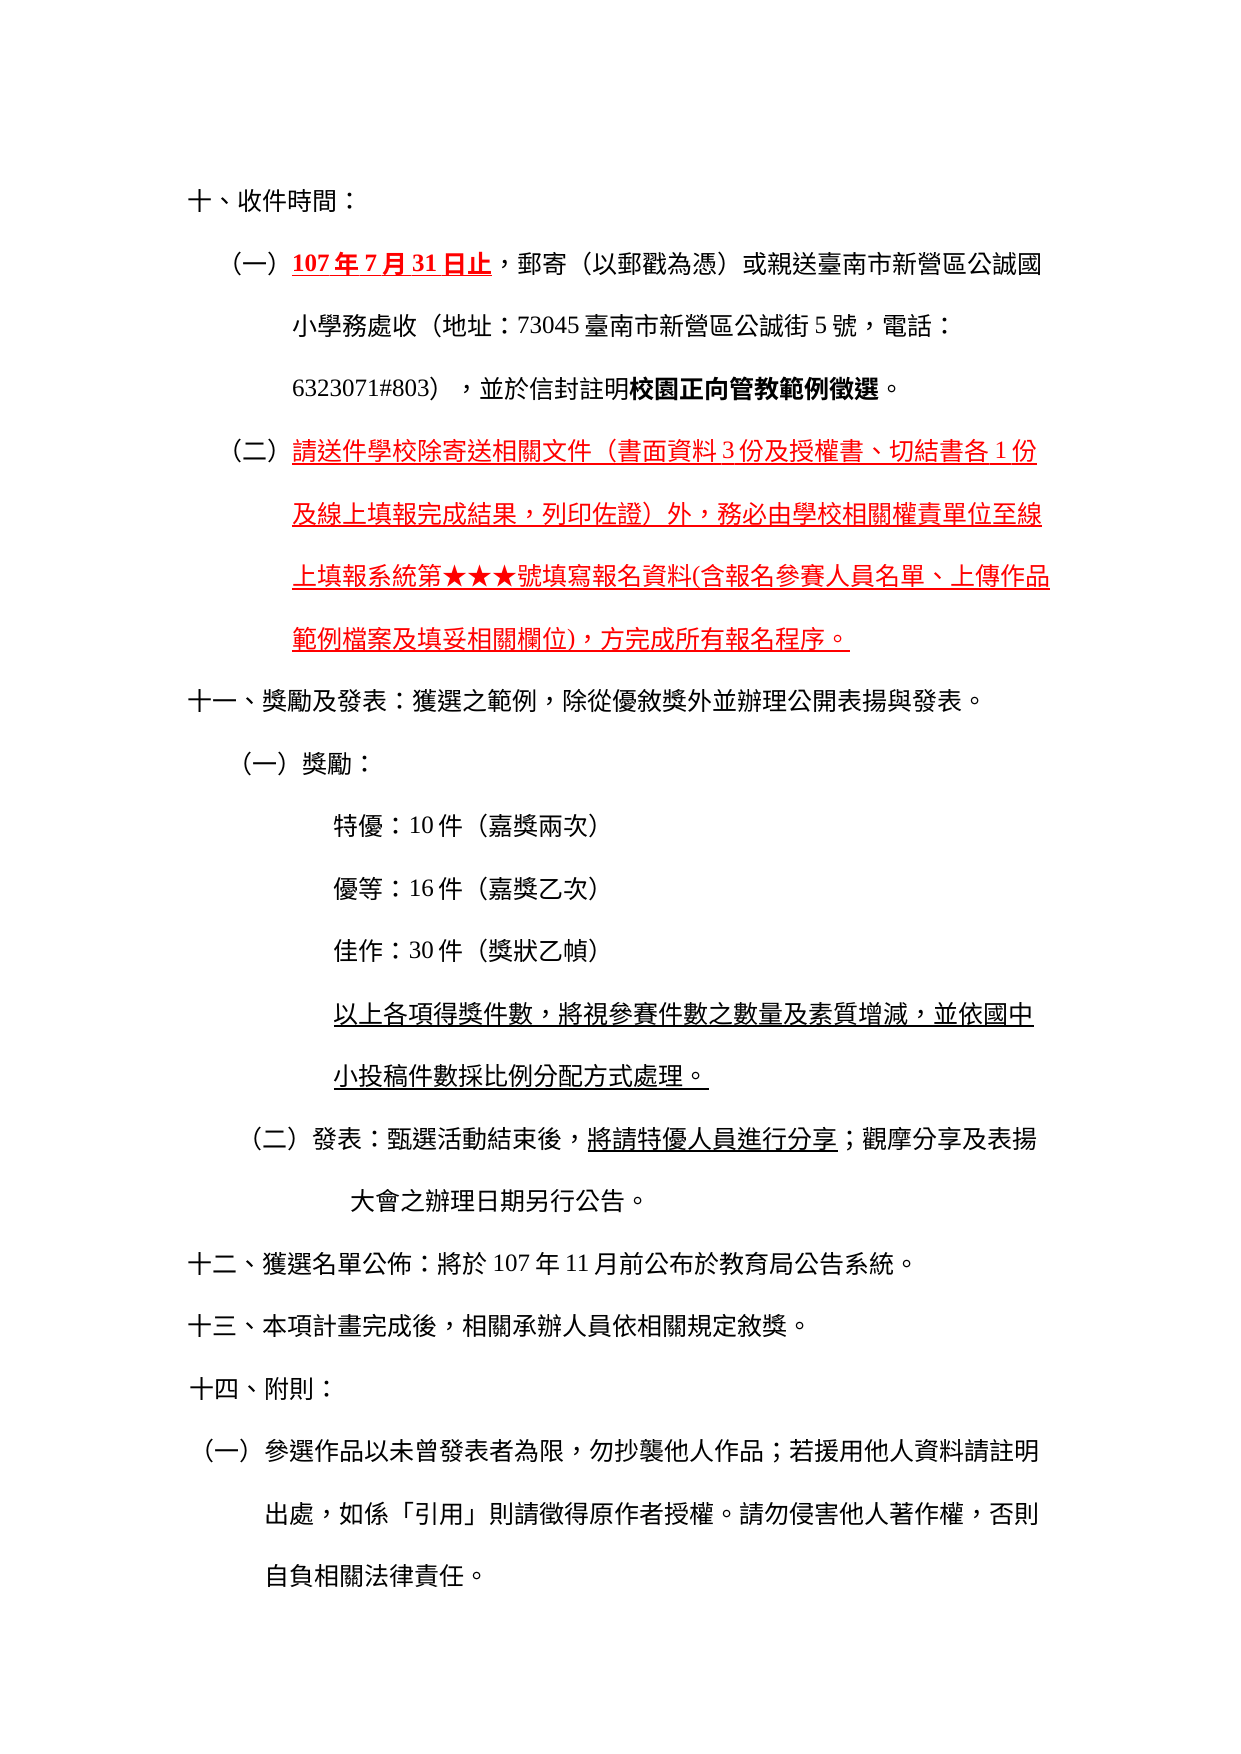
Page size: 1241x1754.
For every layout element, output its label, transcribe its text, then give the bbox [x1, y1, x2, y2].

text （一）獎勵： [187, 721, 1053, 783]
text （一）參選作品以未曾發表者為限，勿抄襲他人作品；若援用他人資料請註明出處，如係「引用」則請徵得原作者授權。請勿侵害他人著作權，否則自負相關法律責任。 [189, 1408, 1053, 1596]
text 十、收件時間： [187, 158, 1053, 221]
text 十四、附則： [189, 1346, 1053, 1408]
text 佳作：30件（獎狀乙幀） [333, 908, 1053, 971]
text 十二、獲選名單公佈：將於107年11月前公布於教育局公告系統。 [187, 1221, 1053, 1283]
text 十一、獎勵及發表：獲選之範例，除從優敘獎外並辦理公開表揚與發表。 [187, 658, 1053, 721]
text 以上各項得獎件數，將視參賽件數之數量及素質增減，並依國中小投稿件數採比例分配方式處理。 [333, 971, 1053, 1096]
text （一）107年7月31日止，郵寄（以郵戳為憑）或親送臺南市新營區公誠國小學務處收（地址：73045臺南市新營區公誠街5號，電話：6323071#803），並於信封註明校園正向管教範例徵選。 [217, 221, 1053, 408]
text 優等：16件（嘉獎乙次） [333, 846, 1053, 908]
text （二）發表：甄選活動結束後，將請特優人員進行分享；觀摩分享及表揚大會之辦理日期另行公告。 [237, 1096, 1053, 1221]
text （二）請送件學校除寄送相關文件（書面資料3份及授權書、切結書各1份及線上填報完成結果，列印佐證）外，務必由學校相關權責單位至線上填報系統第★★★號填寫報名資料(含報名參賽人員名單、上傳作品範例檔案及填妥相關欄位)，方完成所有報名程序。 [217, 408, 1053, 658]
text 特優：10件（嘉獎兩次） [333, 783, 1053, 846]
text 十三、本項計畫完成後，相關承辦人員依相關規定敘獎。 [187, 1283, 1053, 1346]
